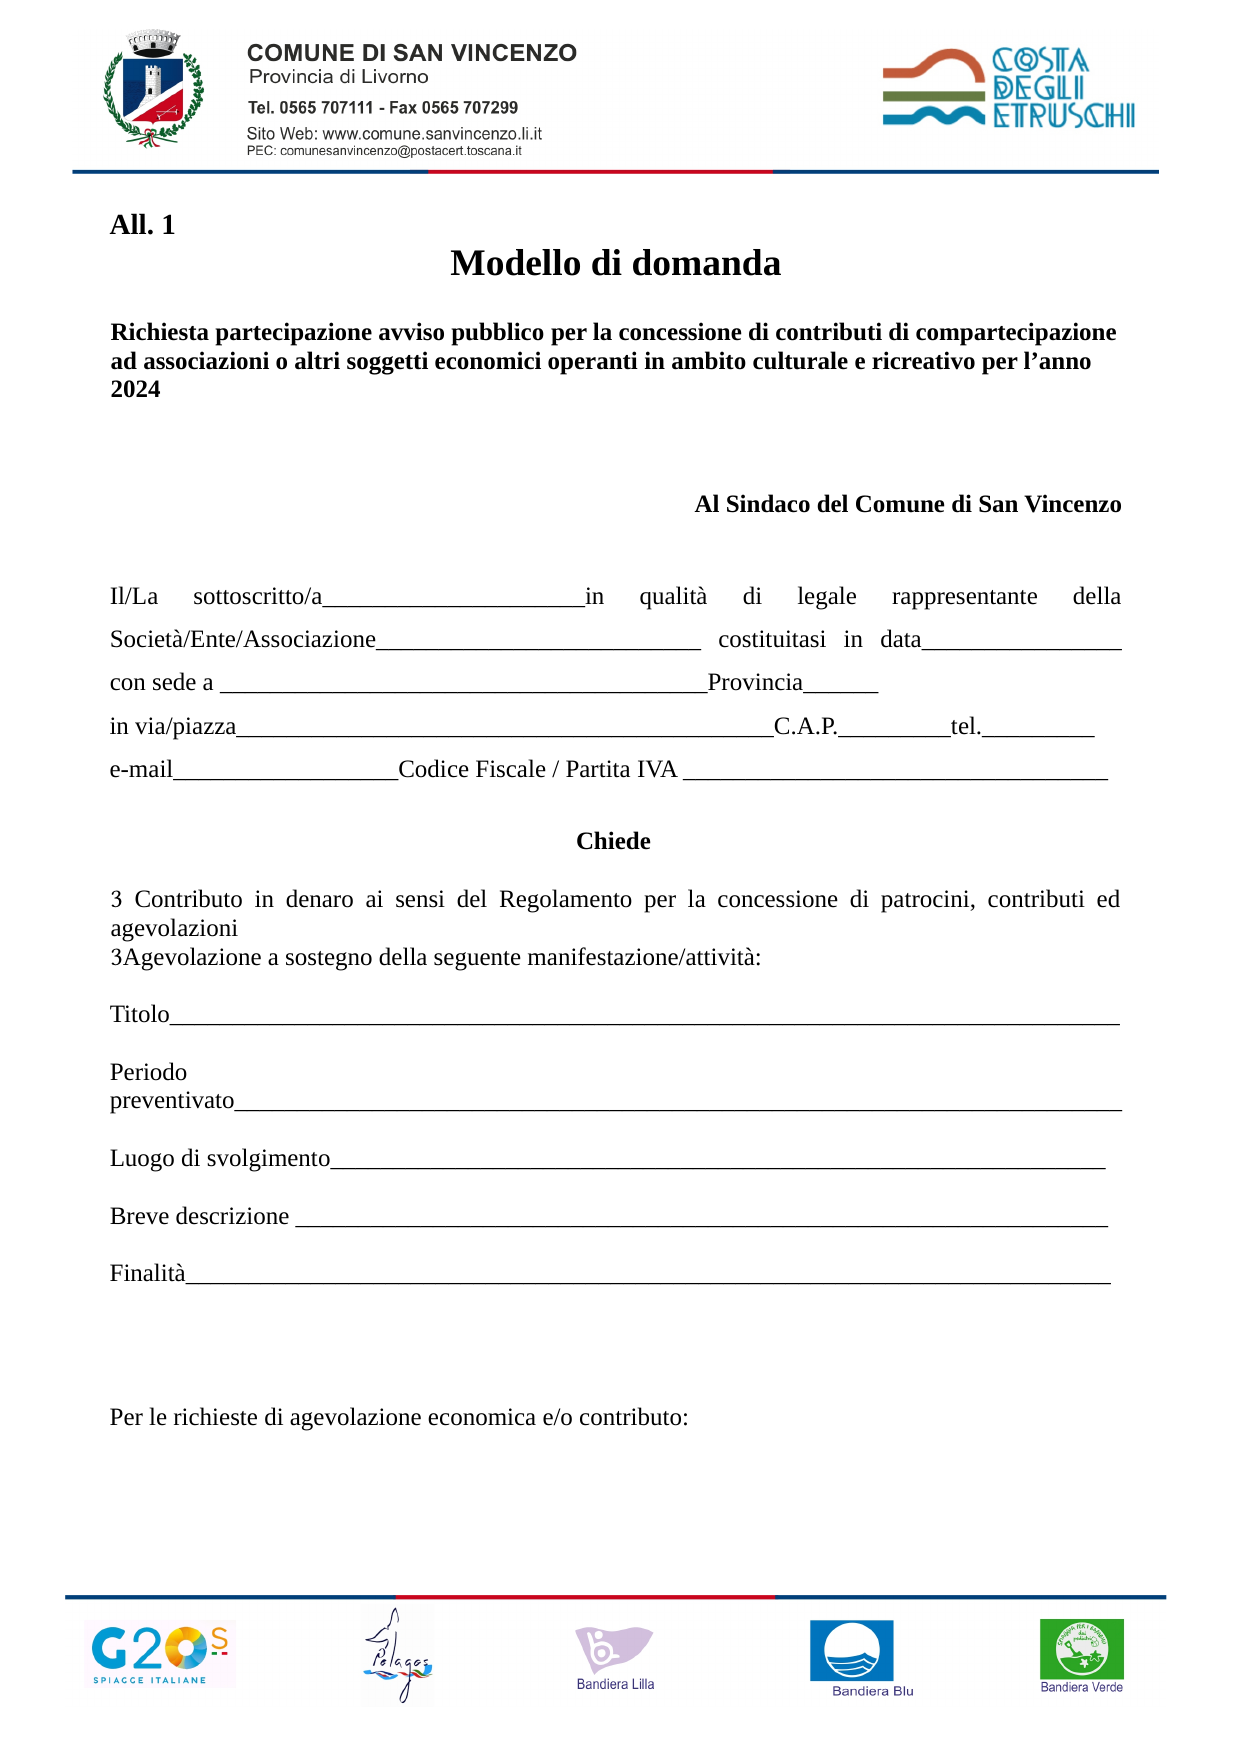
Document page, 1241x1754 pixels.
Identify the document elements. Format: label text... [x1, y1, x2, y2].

text Periodo preventivato_______________________________________________________________________ [109, 1057, 1122, 1114]
text Finalità__________________________________________________________________________ [109, 1258, 1122, 1287]
text Luogo di svolgimento______________________________________________________________ [109, 1143, 1122, 1172]
text Il/La sottoscritto/a_____________________in qualità di legale rappresentante della Società/Ente/Associazione__________________________ costituitasi in data________________ con sede a _______________________________________Provincia______ [109, 581, 1122, 696]
text  Contributo in denaro ai sensi del Regolamento per la concessione di patrocini, contributi ed agevolazioni [110, 884, 1122, 942]
text Richiesta partecipazione avviso pubblico per la concessione di contributi di compartecipazione ad associazioni o altri soggetti economici operanti in ambito culturale e ricreativo per l’anno 2024 [110, 317, 1122, 403]
text All. 1 [109, 207, 1122, 240]
text Modello di domanda [109, 240, 1122, 283]
text in via/piazza___________________________________________C.A.P._________tel._________ [109, 711, 1122, 739]
text Per le richieste di agevolazione economica e/o contributo: [109, 1402, 1122, 1431]
text Agevolazione a sostegno della seguente manifestazione/attività: [110, 942, 1122, 970]
text Titolo____________________________________________________________________________ [109, 999, 1122, 1028]
text Chiede [109, 826, 1117, 855]
text Breve descrizione _________________________________________________________________ [109, 1201, 1122, 1229]
text e-mail__________________Codice Fiscale / Partita IVA __________________________________ [109, 754, 1122, 783]
text Al Sindaco del Comune di San Vincenzo [118, 489, 1122, 518]
picture [65, 1595, 1167, 1707]
picture [72, 29, 1159, 174]
